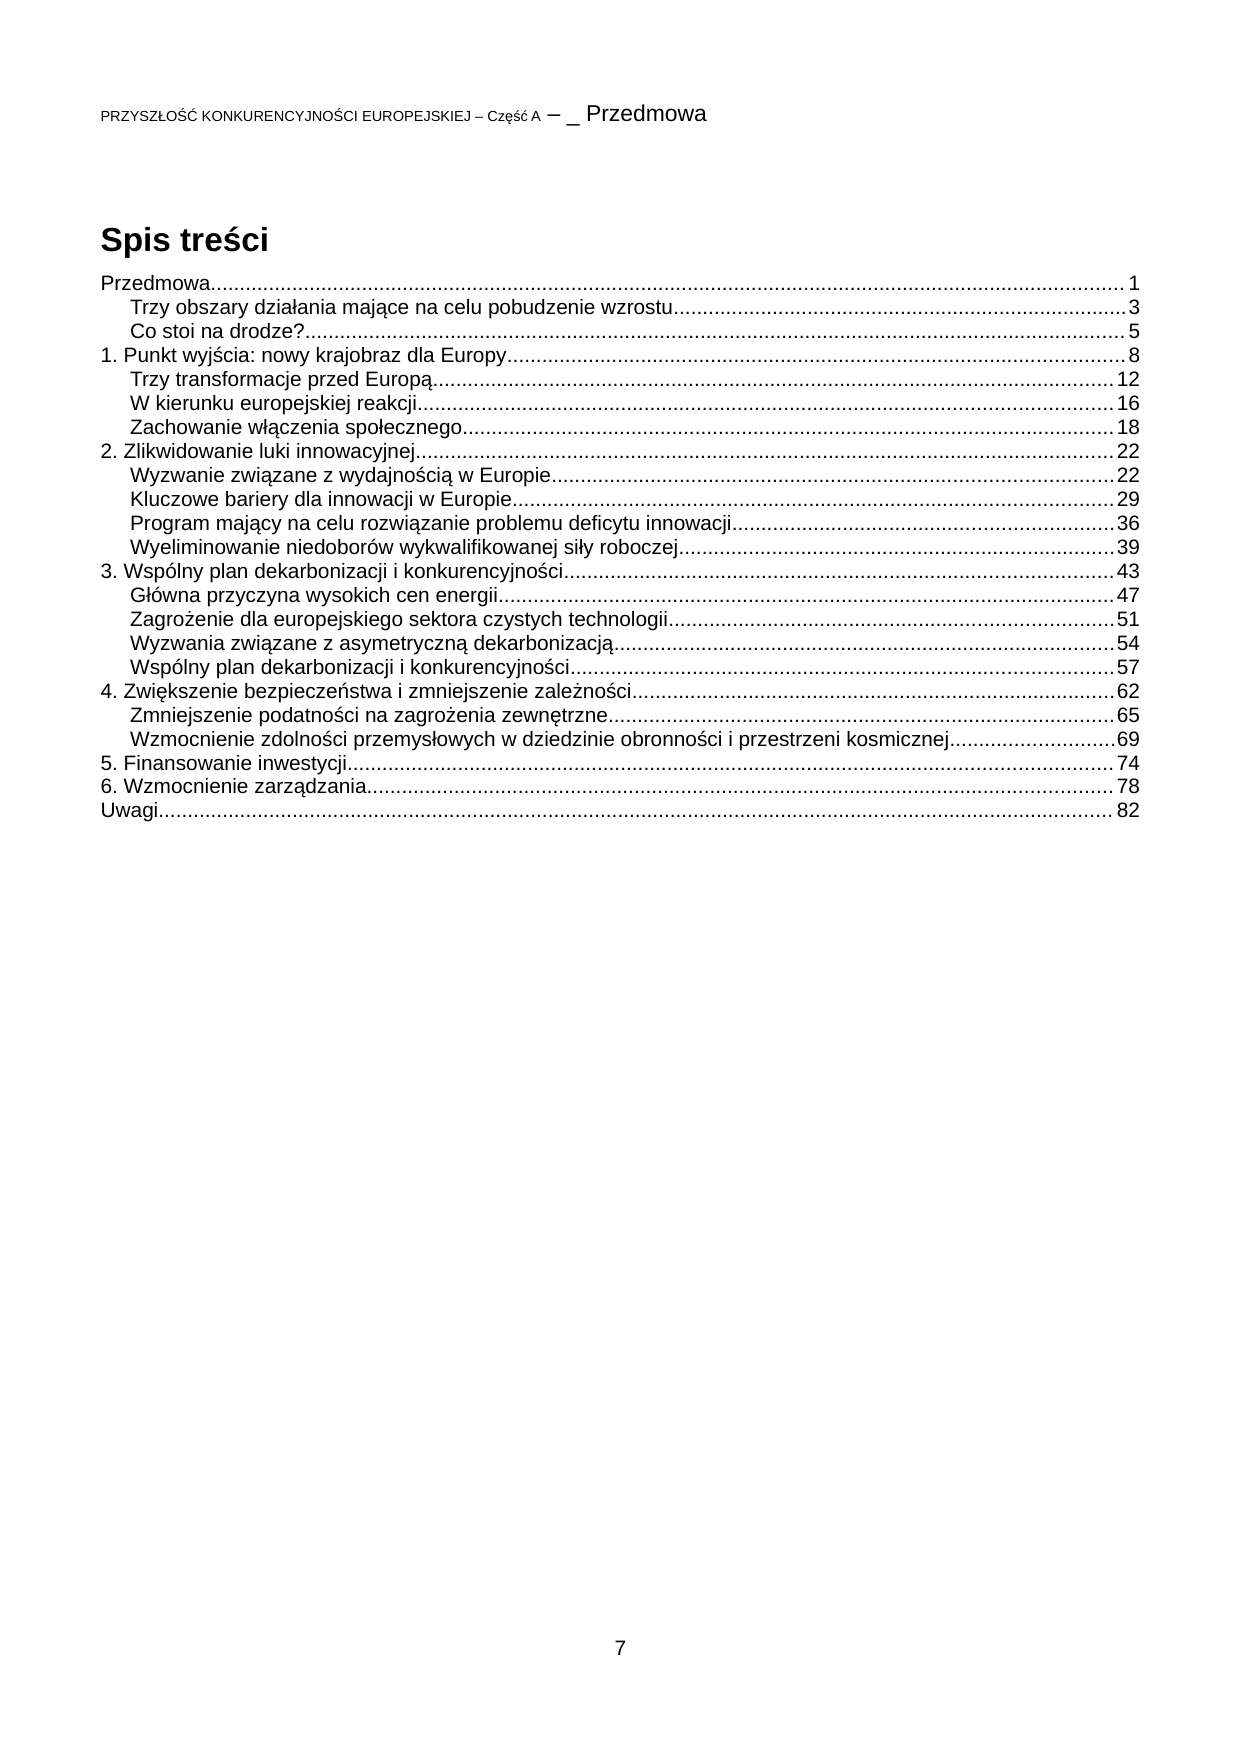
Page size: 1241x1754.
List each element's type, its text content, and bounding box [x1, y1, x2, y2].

text 6. Wzmocnienie zarządzania 78 [100, 774, 1140, 798]
text Trzy obszary działania mające na celu pobudzenie wzrostu 3 [130, 295, 1140, 319]
text Program mający na celu rozwiązanie problemu deficytu innowacji 36 [130, 511, 1140, 535]
text 3. Wspólny plan dekarbonizacji i konkurencyjności 43 [100, 559, 1140, 583]
text Wyzwania związane z asymetryczną dekarbonizacją 54 [130, 631, 1140, 654]
text 1. Punkt wyjścia: nowy krajobraz dla Europy 8 [100, 343, 1140, 367]
text 2. Zlikwidowanie luki innowacyjnej 22 [100, 439, 1140, 463]
text Co stoi na drodze? 5 [130, 319, 1140, 343]
text Zmniejszenie podatności na zagrożenia zewnętrzne 65 [130, 702, 1140, 726]
text 5. Finansowanie inwestycji 74 [100, 750, 1140, 774]
text Zachowanie włączenia społecznego 18 [130, 415, 1140, 439]
text Kluczowe bariery dla innowacji w Europie 29 [130, 487, 1140, 511]
text W kierunku europejskiej reakcji 16 [130, 391, 1140, 415]
text Główna przyczyna wysokich cen energii 47 [130, 583, 1140, 607]
text Wyeliminowanie niedoborów wykwalifikowanej siły roboczej 39 [130, 535, 1140, 559]
text Trzy transformacje przed Europą 12 [130, 367, 1140, 391]
text Uwagi 82 [100, 798, 1140, 822]
text Wspólny plan dekarbonizacji i konkurencyjności 57 [130, 654, 1140, 678]
text Przedmowa 1 [100, 271, 1140, 295]
subtitle Spis treści [100, 220, 1140, 259]
text Wzmocnienie zdolności przemysłowych w dziedzinie obronności i przestrzeni kosmicznej 69 [130, 726, 1140, 750]
text Zagrożenie dla europejskiego sektora czystych technologii 51 [130, 607, 1140, 631]
text Wyzwanie związane z wydajnością w Europie 22 [130, 463, 1140, 487]
text 4. Zwiększenie bezpieczeństwa i zmniejszenie zależności 62 [100, 678, 1140, 702]
